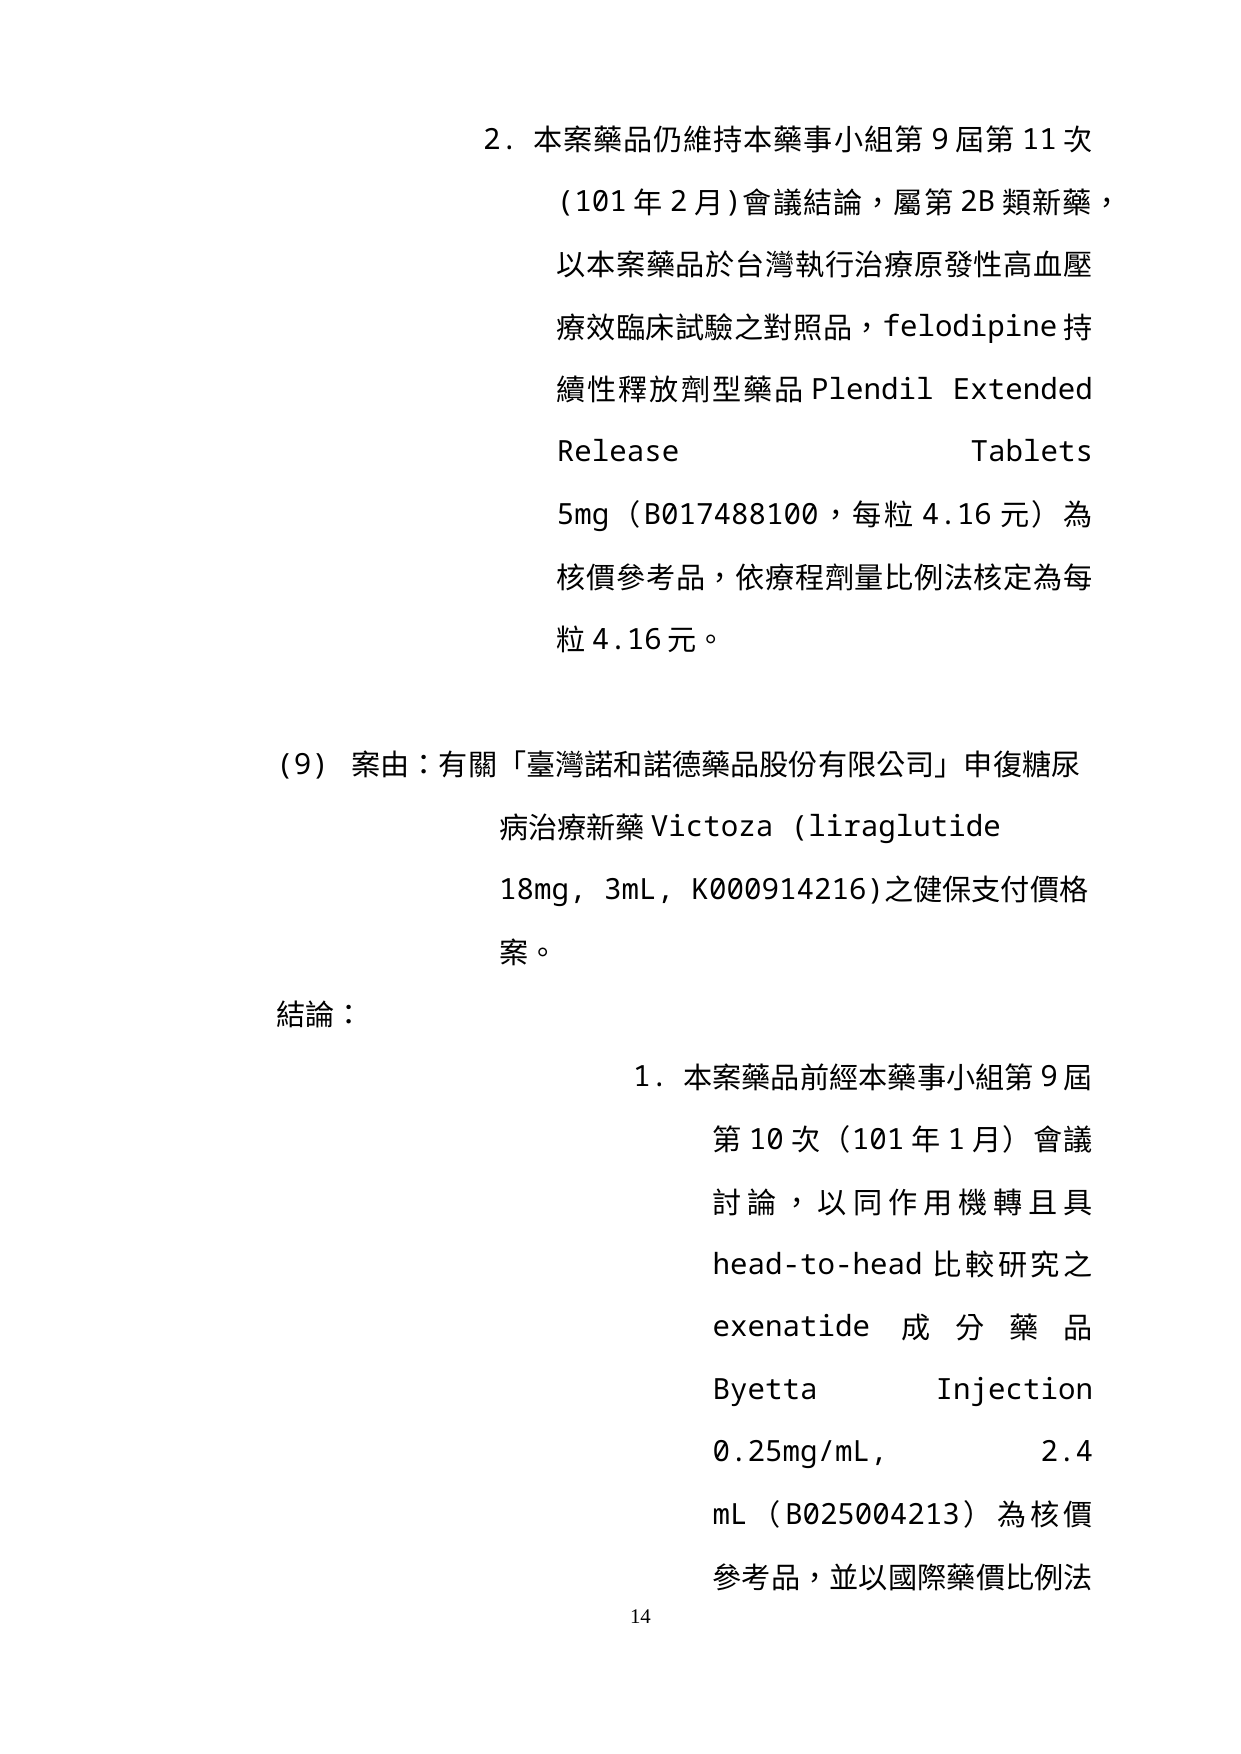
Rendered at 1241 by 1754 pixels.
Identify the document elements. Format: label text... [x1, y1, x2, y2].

list 本案藥品仍維持本藥事小組第9屆第11次(101年2月)會議結論，屬第2B類新藥，以本案藥品於台灣執行治療原發性高血壓療效臨床試驗之對照品，felodipine持續性釋放劑型藥品Plendil Extended Release Tablets 5mg（B017488100，每粒4.16元）為核價參考品，依療程劑量比例法核定為每粒4.16元。 [483, 96, 1093, 659]
list 本案藥品前經本藥事小組第9屆第10次（101年1月）會議討論，以同作用機轉且具head-to-head比較研究之exenatide成分藥品Byetta Injection 0.25mg/mL, 2.4 mL（B025004213）為核價參考品，並以國際藥價比例法核算藥價。惟依據2012年B. Zinman等人發表於Diabetes, Obesity and Metabolism的統合分析研究顯示，Victoza 1.2mg每日1次與Byetta Injection 10μg每日2次可達相同療效。若以達到HbA1C<7.0%而無低血糖及體重增加副作用之綜合指標，本案藥品顯較Byetta Injection有較佳之達成率，故同意廠商申復理由，改採療程劑量比例法核價。 [633, 1034, 1093, 1596]
list 案由：有關「臺灣諾和諾德藥品股份有限公司」申復糖尿病治療新藥Victoza (liraglutide 18mg, 3mL, K000914216)之健保支付價格案。 [276, 721, 1093, 971]
text 結論： [276, 971, 1093, 1034]
